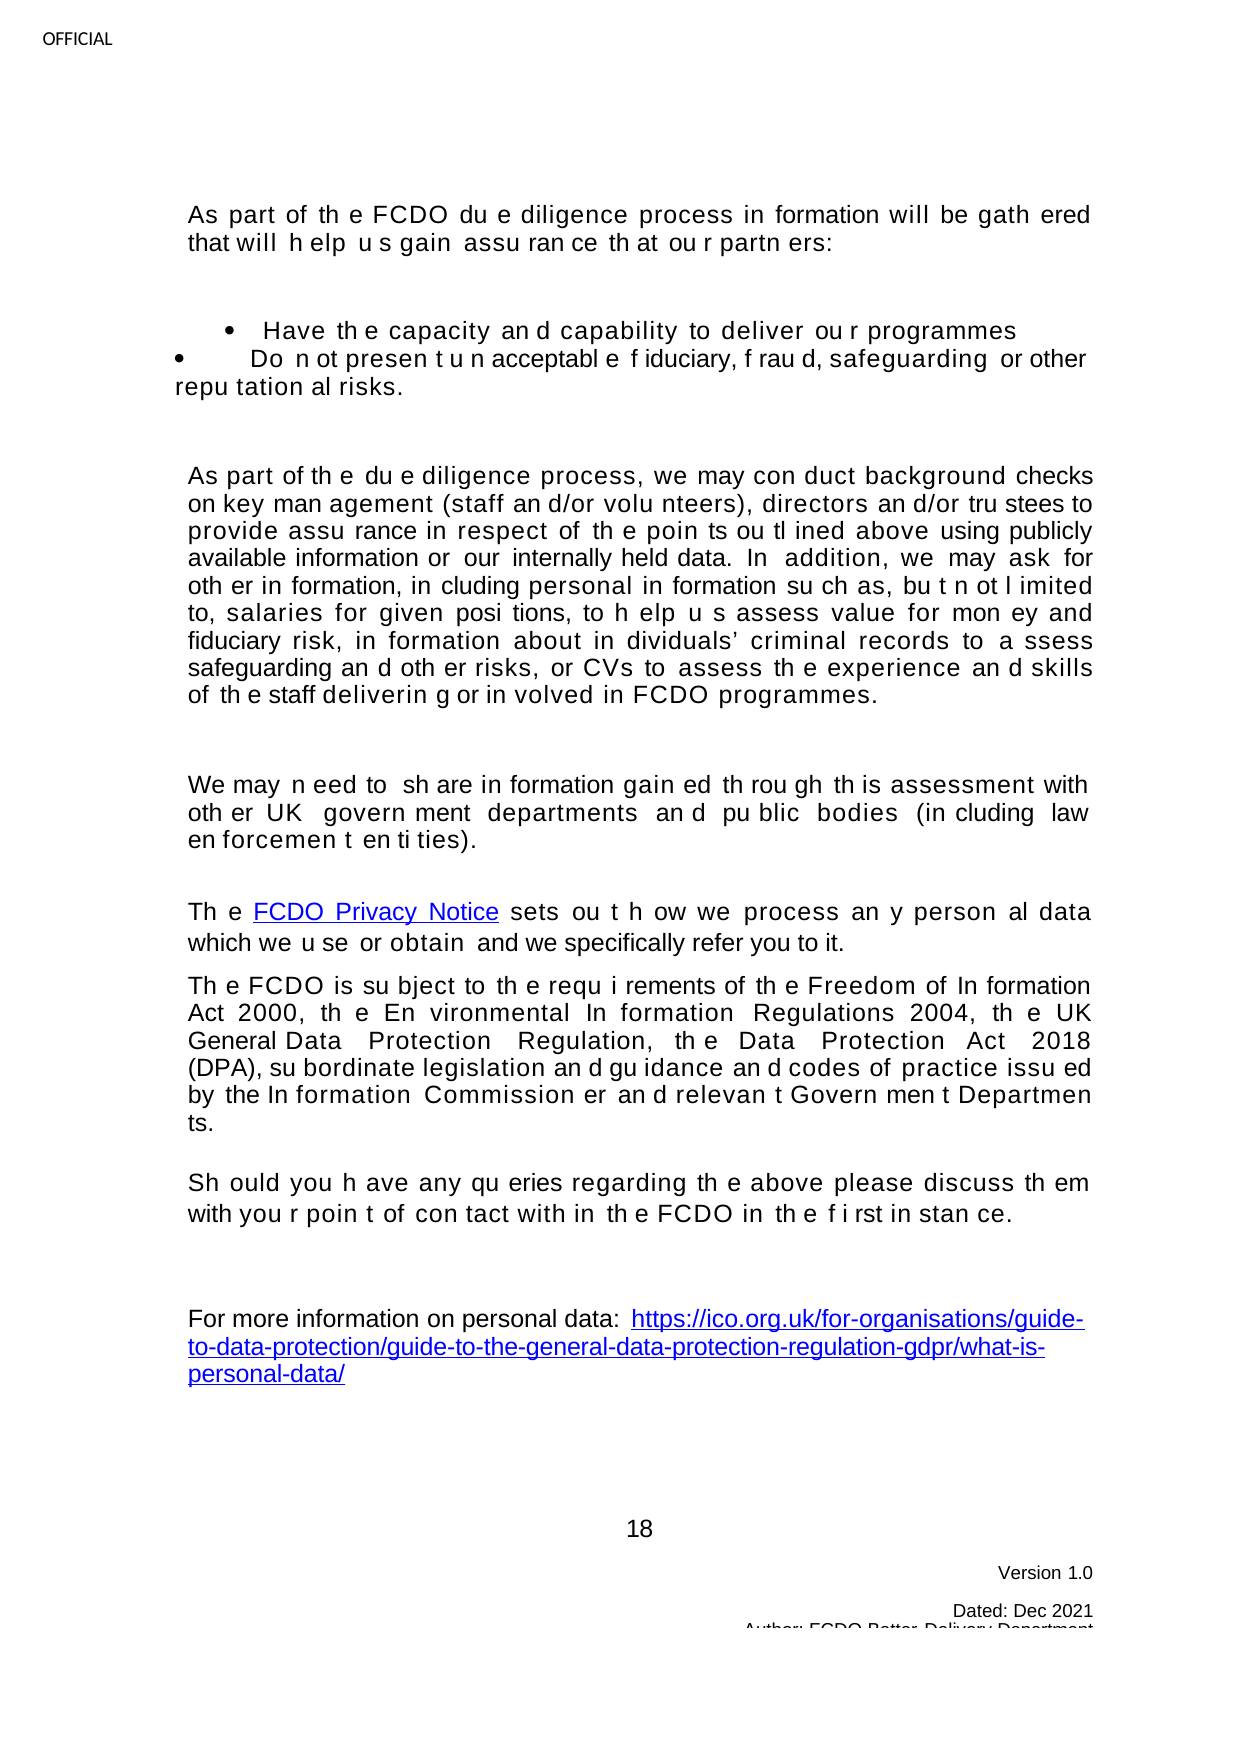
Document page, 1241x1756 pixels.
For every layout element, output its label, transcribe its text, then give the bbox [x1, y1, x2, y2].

text We may n eed to sh are in formation gain ed th rou gh th is assessment with oth er UK govern ment departments an d pu blic bodies (in cluding law en forcemen t en ti ties). [188, 772, 1089, 854]
text For more information on personal data: https://ico.org.uk/for-organisations/guide- to-data-protection/guide-to-the-general-data-protection-regulation-gdpr/what-is- personal-data/ [188, 1306, 1096, 1388]
list Do n ot presen t u n acceptabl e f iduciary, f rau d, safeguarding or other repu tation al risks. [175, 346, 1091, 401]
text Sh ould you h ave any qu eries regarding th e above please discuss th em with you r poin t of con tact with in th e FCDO in th e f i rst in stan ce. [188, 1168, 1090, 1227]
text Th e FCDO is su bject to th e requ i rements of th e Freedom of In formation Act 2000, th e En vironmental In formation Regulations 2004, th e UK General Data Protection Regulation, th e Data Protection Act 2018 (DPA), su bordinate legislation an d gu idance an d codes of practice issu ed by the In formation Commission er an d relevan t Govern men t Departmen ts. [188, 972, 1091, 1137]
list Have th e capacity an d capability to deliver ou r programmes [225, 316, 1211, 344]
text As part of th e FCDO du e diligence process in formation will be gath ered that will h elp u s gain assu ran ce th at ou r partn ers: [188, 202, 1091, 256]
text As part of th e du e diligence process, we may con duct background checks on key man agement (staff an d/or volu nteers), directors an d/or tru stees to provide assu rance in respect of th e poin ts ou tl ined above using publicly available information or our internally held data. In addition, we may ask for oth er in formation, in cluding personal in formation su ch as, bu t n ot l imited to, salaries for given posi tions, to h elp u s assess value for mon ey and fiduciary risk, in formation about in dividuals’ criminal records to a ssess safeguarding an d oth er risks, or CVs to assess th e experience an d skills of th e staff deliverin g or in volved in FCDO programmes. [188, 463, 1093, 709]
text Th e FCDO Privacy Notice sets ou t h ow we process an y person al data which we u se or obtain and we specifically refer you to it. [188, 897, 1091, 956]
